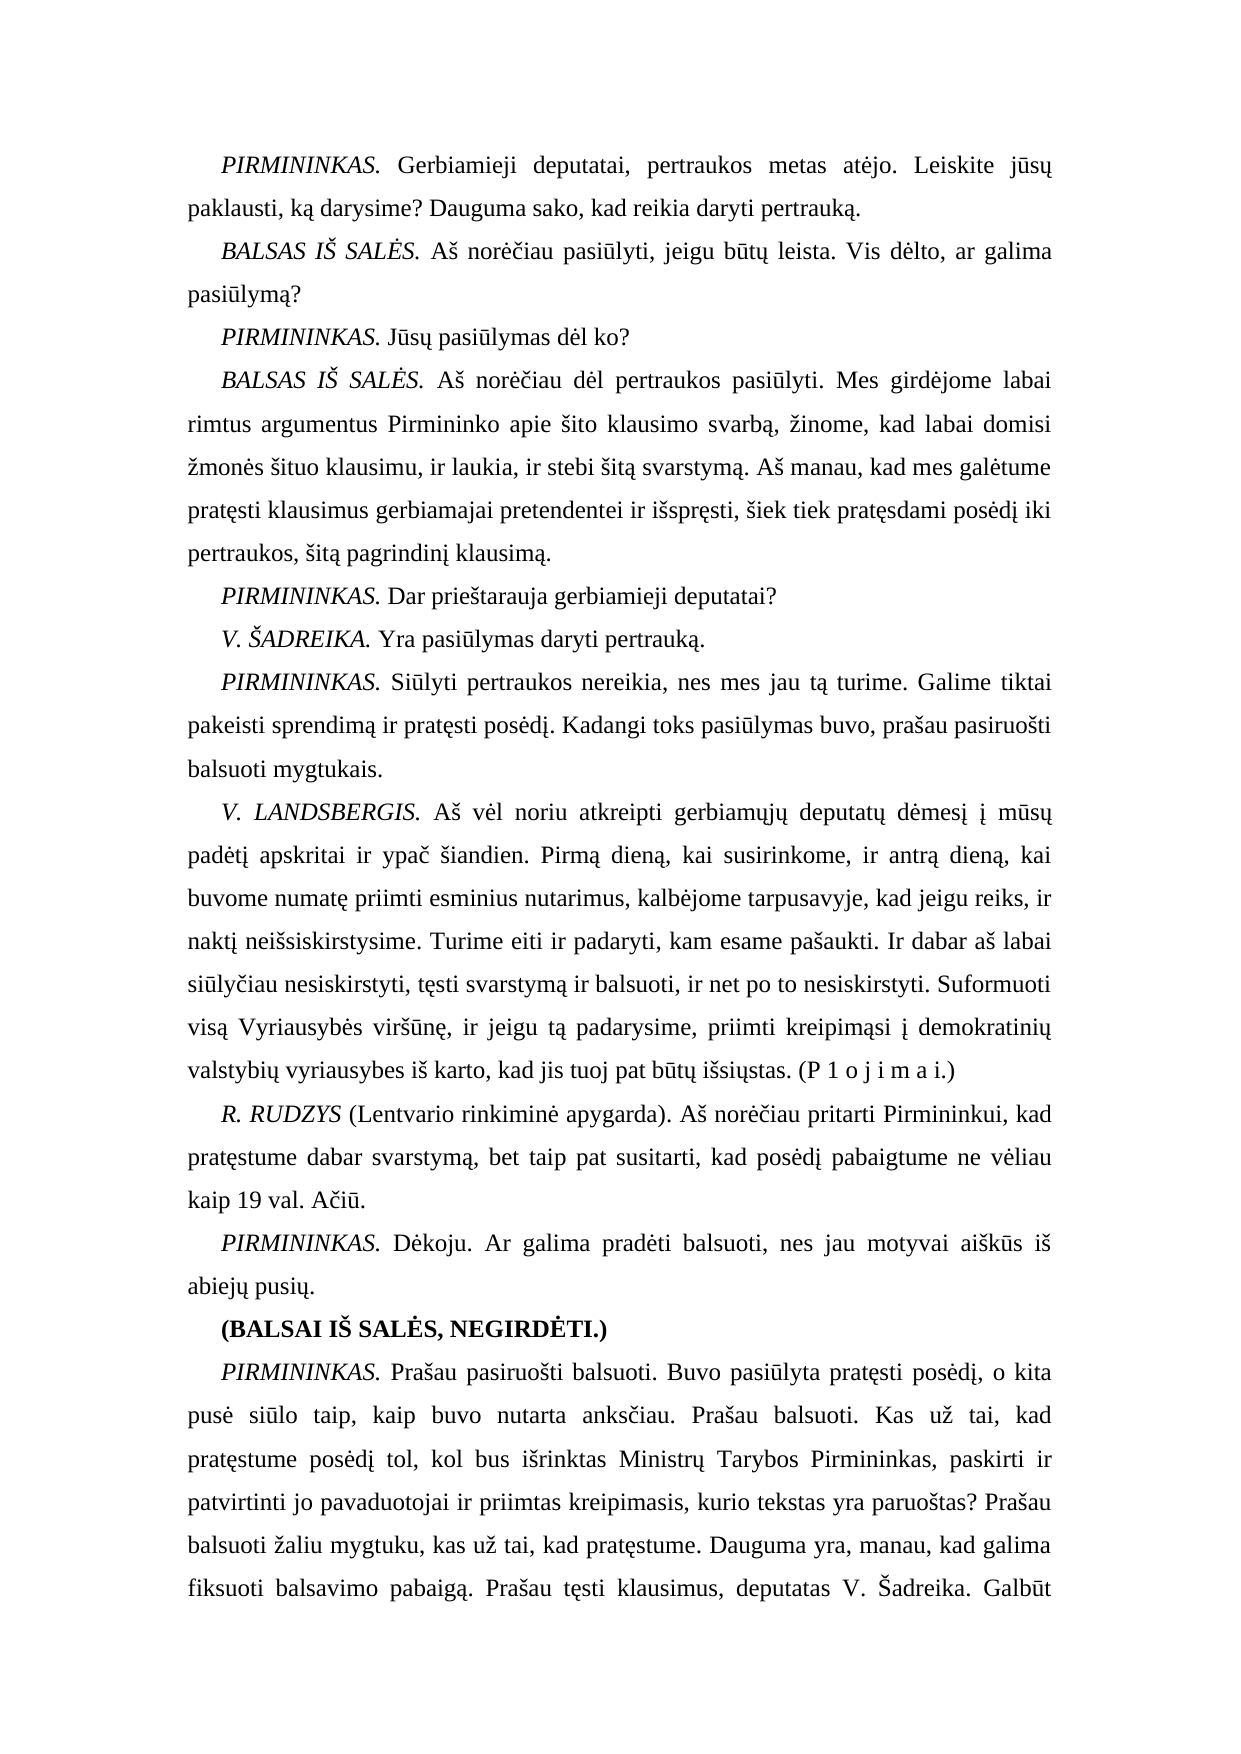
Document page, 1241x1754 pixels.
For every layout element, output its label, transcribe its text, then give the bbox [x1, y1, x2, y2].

text Pirmininkas. Siūlyti pertraukos nereikia, nes mes jau tą turime. Galime tiktai pakeisti sprendimą ir pratęsti posėdį. Kadangi toks pasiūlymas buvo, prašau pasiruošti balsuoti mygtukais. [187, 667, 1053, 782]
text Pirmininkas. Dėkoju. Ar galima pradėti balsuoti, nes jau motyvai aiškūs iš abiejų pusių. [187, 1228, 1053, 1300]
text (Balsai iš salės, negirdėti.) [187, 1314, 1053, 1343]
text Pirmininkas. Dar prieštarauja gerbiamieji deputatai? [187, 581, 1053, 610]
text PirMininkas. Jūsų pasiūlymas dėl ko? [187, 322, 1053, 351]
text Pirmininkas. Gerbiamieji deputatai, pertraukos metas atėjo. Leiskite jūsų paklausti, ką darysime? Dauguma sako, kad reikia daryti pertrauką. [187, 150, 1053, 222]
text V. Landsbergis. Aš vėl noriu atkreipti gerbiamųjų deputatų dėmesį į mūsų padėtį apskritai ir ypač šiandien. Pirmą dieną, kai susirinkome, ir antrą dieną, kai buvome numatę priimti esminius nutarimus, kalbėjome tarpusavyje, kad jeigu reiks, ir naktį neišsiskirstysime. Turime eiti ir padaryti, kam esame pašaukti. Ir dabar aš labai siūlyčiau nesiskirstyti, tęsti svarstymą ir balsuoti, ir net po to nesiskirstyti. Suformuoti visą Vyriausybės viršūnę, ir jeigu tą padarysime, priimti kreipimąsi į demokratinių valstybių vyriausybes iš karto, kad jis tuoj pat būtų išsiųstas. (P 1 o j i m a i.) [187, 797, 1053, 1084]
text V. Šadreika. Yra pasiūlymas daryti pertrauką. [187, 624, 1053, 653]
text Pirmininkas. Prašau pasiruošti balsuoti. Buvo pasiūlyta pratęsti posėdį, o kita pusė siūlo taip, kaip buvo nutarta anksčiau. Prašau balsuoti. Kas už tai, kad pratęstume posėdį tol, kol bus išrinktas Ministrų Tarybos Pirmininkas, paskirti ir patvirtinti jo pavaduotojai ir priimtas kreipimasis, kurio tekstas yra paruoštas? Prašau balsuoti žaliu mygtuku, kas už tai, kad pratęstume. Dauguma yra, manau, kad galima fiksuoti balsavimo pabaigą. Prašau tęsti klausimus, deputatas V. Šadreika. Galbūt [187, 1357, 1053, 1602]
text Balsas IŠ salės. Aš norėčiau pasiūlyti, jeigu būtų leista. Vis dėlto, ar galima pasiūlymą? [187, 236, 1053, 308]
text R. RuDzys (Lentvario rinkiminė apygarda). Aš norėčiau pritarti Pirmininkui, kad pratęstume dabar svarstymą, bet taip pat susitarti, kad posėdį pabaigtume ne vėliau kaip 19 val. Ačiū. [187, 1099, 1053, 1214]
text BALSAS IŠ SALĖS. Aš norėčiau dėl pertraukos pasiūlyti. Mes girdėjome labai rimtus argumentus Pirmininko apie šito klausimo svarbą, žinome, kad labai domisi žmonės šituo klausimu, ir laukia, ir stebi šitą svarstymą. Aš manau, kad mes galėtume pratęsti klausimus gerbiamajai pretendentei ir išspręsti, šiek tiek pratęsdami posėdį iki pertraukos, šitą pagrindinį klausimą. [187, 366, 1053, 567]
